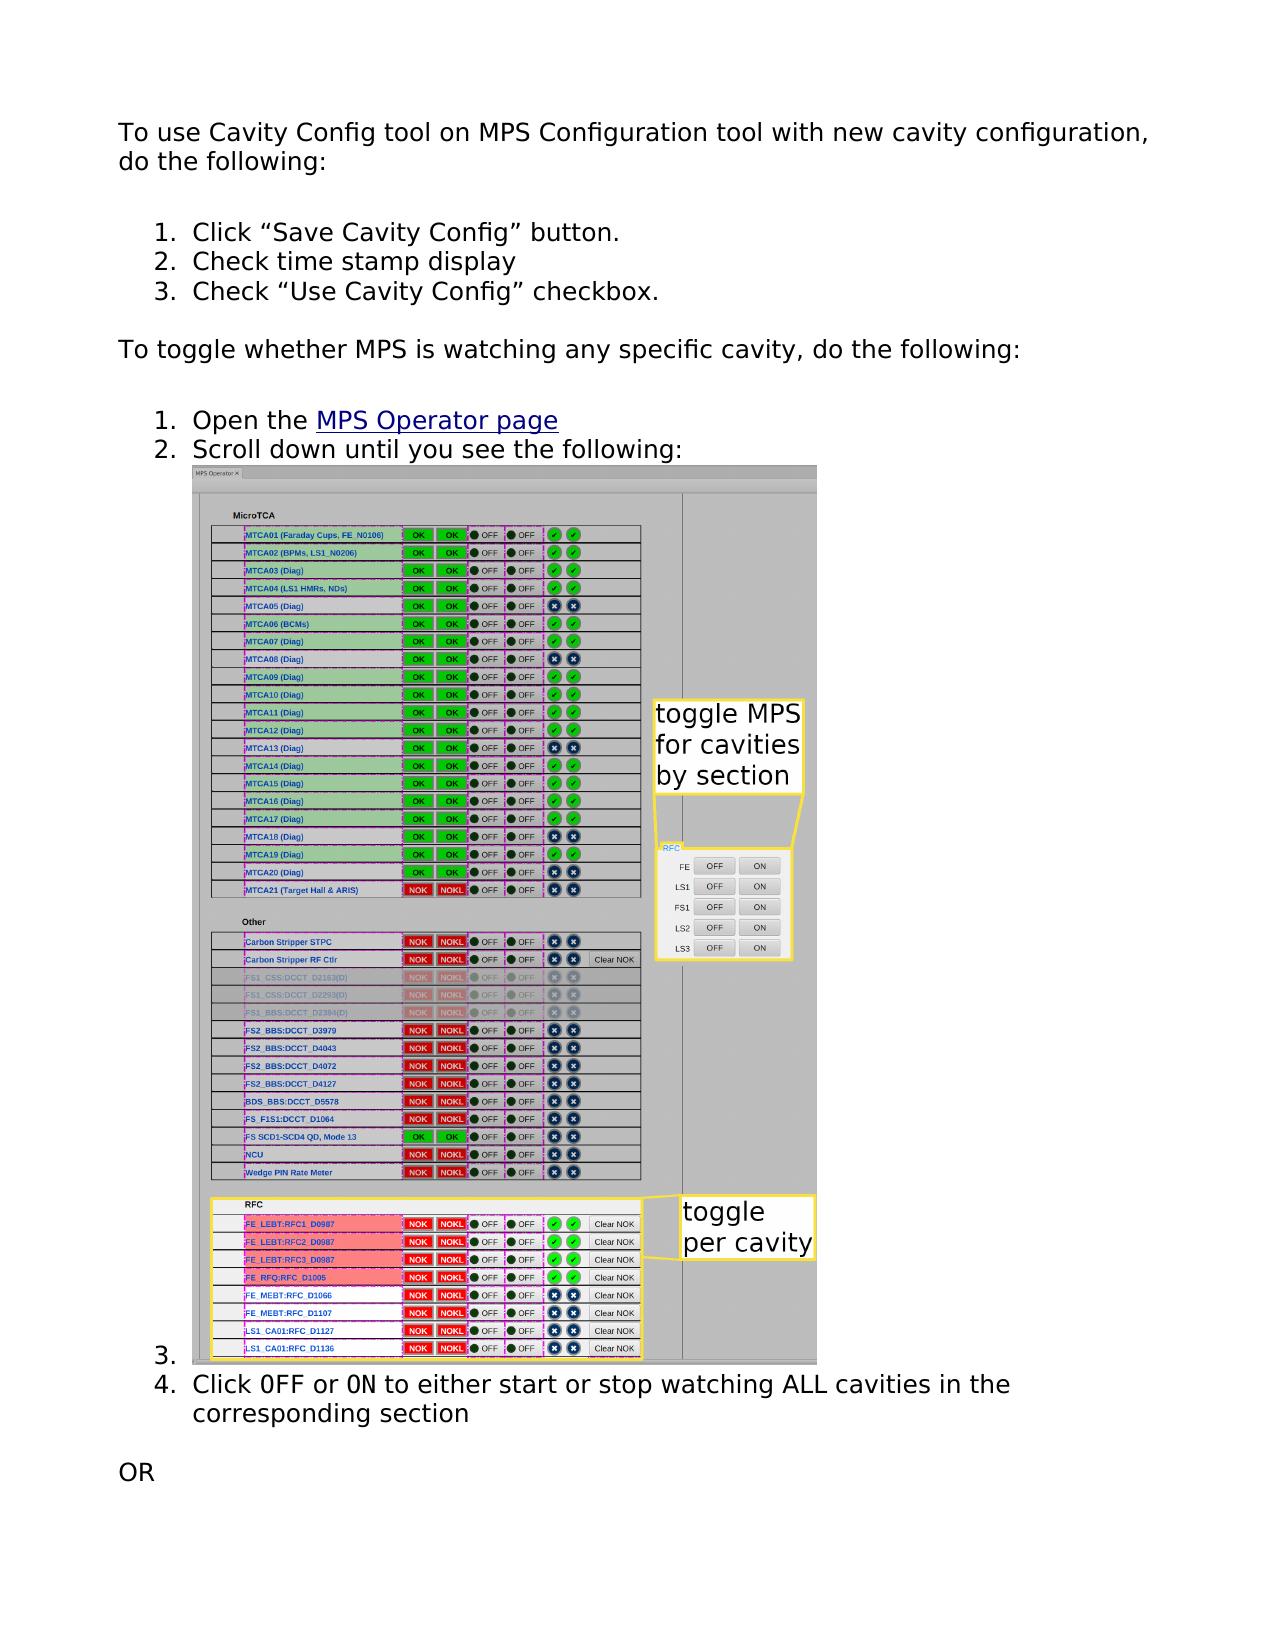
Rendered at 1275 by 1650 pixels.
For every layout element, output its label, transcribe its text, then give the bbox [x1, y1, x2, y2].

list Click “Save Cavity Config” button. [177, 218, 1157, 248]
text To toggle whether MPS is watching any specific cavity, do the following: [118, 335, 1157, 364]
list Scroll down until you see the following: [177, 436, 1157, 465]
list Open the MPS Operator page [177, 407, 1157, 436]
picture [192, 465, 817, 1365]
list Check “Use Cavity Config” checkbox. [177, 277, 1157, 306]
text OR [118, 1458, 1157, 1487]
list Click OFF or ON to either start or stop watching ALL cavities in the corresponding section [177, 1371, 1157, 1429]
text To use Cavity Config tool on MPS Configuration tool with new cavity configuration, do the following: [118, 118, 1157, 176]
list Check time stamp display [177, 248, 1157, 277]
